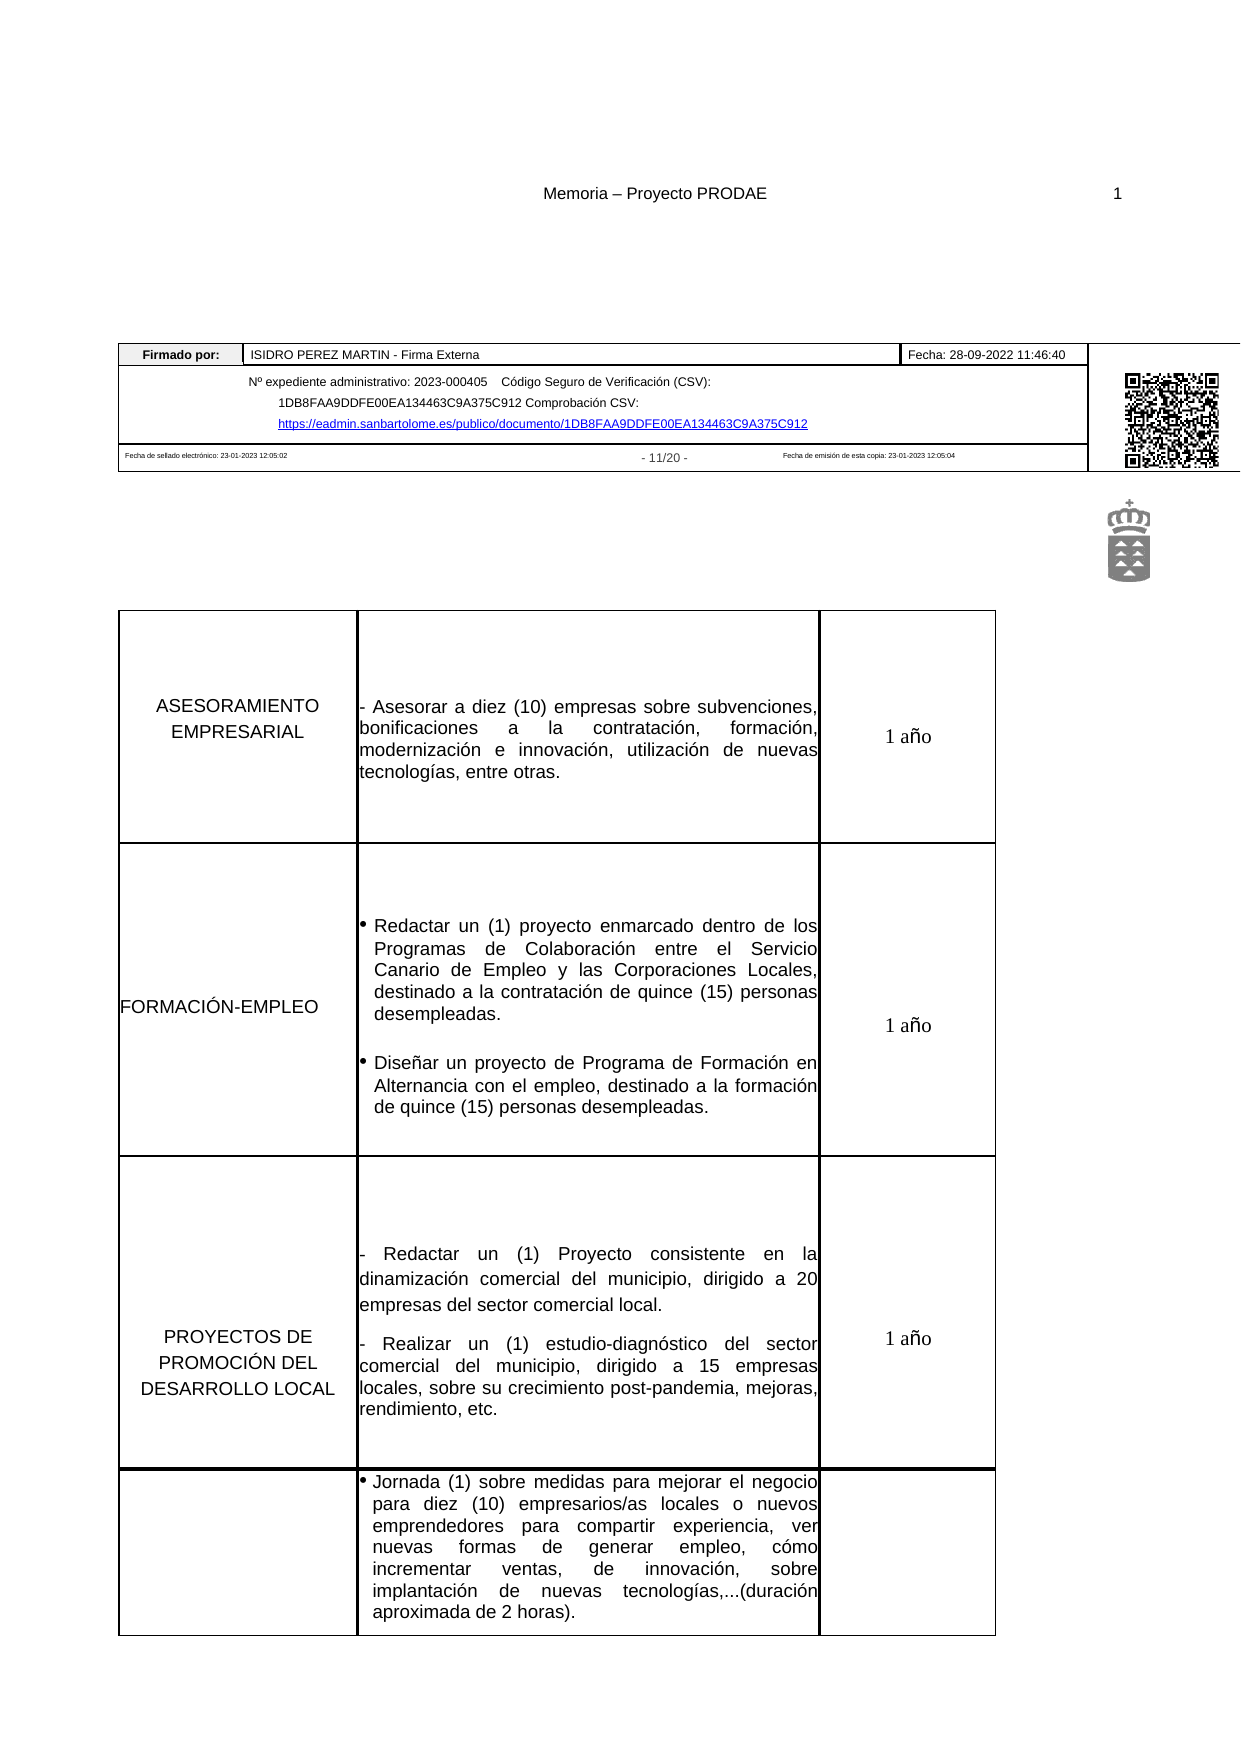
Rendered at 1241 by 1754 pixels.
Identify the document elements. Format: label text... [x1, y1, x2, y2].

table_header Firmado por: [119, 344, 242, 362]
table_cell PROYECTOS DE PROMOCIÓN DEL DESARROLLO LOCAL [120, 1157, 356, 1467]
table_cell Fecha de sellado electrónico: 23-01-2023 12:05:02 - 11/20 - Fecha de emisión de esta copia: 23-01-2023 12:05:04 [119, 445, 1087, 471]
table_cell FORMACIÓN-EMPLEO [120, 844, 356, 1155]
table_cell 1 año [821, 844, 995, 1155]
table_cell Redactar un (1) proyecto enmarcado dentro de los Programas de Colaboración entre el Servicio Canario de Empleo y las Corporaciones Locales, destinado a la contratación de quince (15) personas desempleadas. Diseñar un proyecto de Programa de Formación en Alternancia con el empleo, destinado a la formación de quince (15) personas desempleadas. [359, 844, 818, 1155]
table_cell - Redactar un (1) Proyecto consistente en la dinamización comercial del municipio, dirigido a 20 empresas del sector comercial local. - Realizar un (1) estudio-diagnóstico del sector comercial del municipio, dirigido a 15 empresas locales, sobre su crecimiento post-pandemia, mejoras, rendimiento, etc. [359, 1157, 818, 1467]
table_cell Jornada (1) sobre medidas para mejorar el negocio para diez (10) empresarios/as locales o nuevos emprendedores para compartir experiencia, ver nuevas formas de generar empleo, cómo incrementar ventas, de innovación, sobre implantación de nuevas tecnologías,...(duración aproximada de 2 horas). Diseñar una (1) jornada en colaboración con la Concejalía de Servicios Sociales, con el objetivo de informar y asesorar a veinte (20) personas desempleadas (duración aproximada 2 horas). Realizar una (1) charla informativa sobre las ventajas de las subvenciones para el fomento del empleo y la Economía Social (cooperativas y sociedades laborales). Dirigida a 10 desempleados/as con iniciativa empresarial y colectivos interesados (duración estimada 2 horas). Colaborar en una (1) Feria del comercio, con la Concejalía de Comercio, con la finalidad de atraer [359, 1471, 818, 1635]
table_cell [821, 1471, 995, 1635]
table_header - Asesorar a diez (10) empresas sobre subvenciones, bonificaciones a la contratación, formación, modernización e innovación, utilización de nuevas tecnologías, entre otras. [359, 611, 818, 842]
table_cell [120, 1471, 356, 1635]
table_header 1 año [821, 611, 995, 842]
table_cell 1 año [821, 1157, 995, 1467]
table_header ASESORAMIENTO EMPRESARIAL [120, 611, 356, 842]
table_header Fecha: 28-09-2022 11:46:40 [902, 344, 1087, 364]
text Memoria – Proyecto PRODAE 1 [543, 184, 1122, 203]
table_header ISIDRO PEREZ MARTIN - Firma Externa [244, 344, 899, 364]
table_cell Nº expediente administrativo: 2023-000405 Código Seguro de Verificación (CSV): 1DB8FAA9DDFE00EA134463C9A375C912 Comprobación CSV: https://eadmin.sanbartolome.es/publico/documento/1DB8FAA9DDFE00EA134463C9A375C912 [119, 366, 1087, 443]
table_header [1089, 344, 1240, 471]
